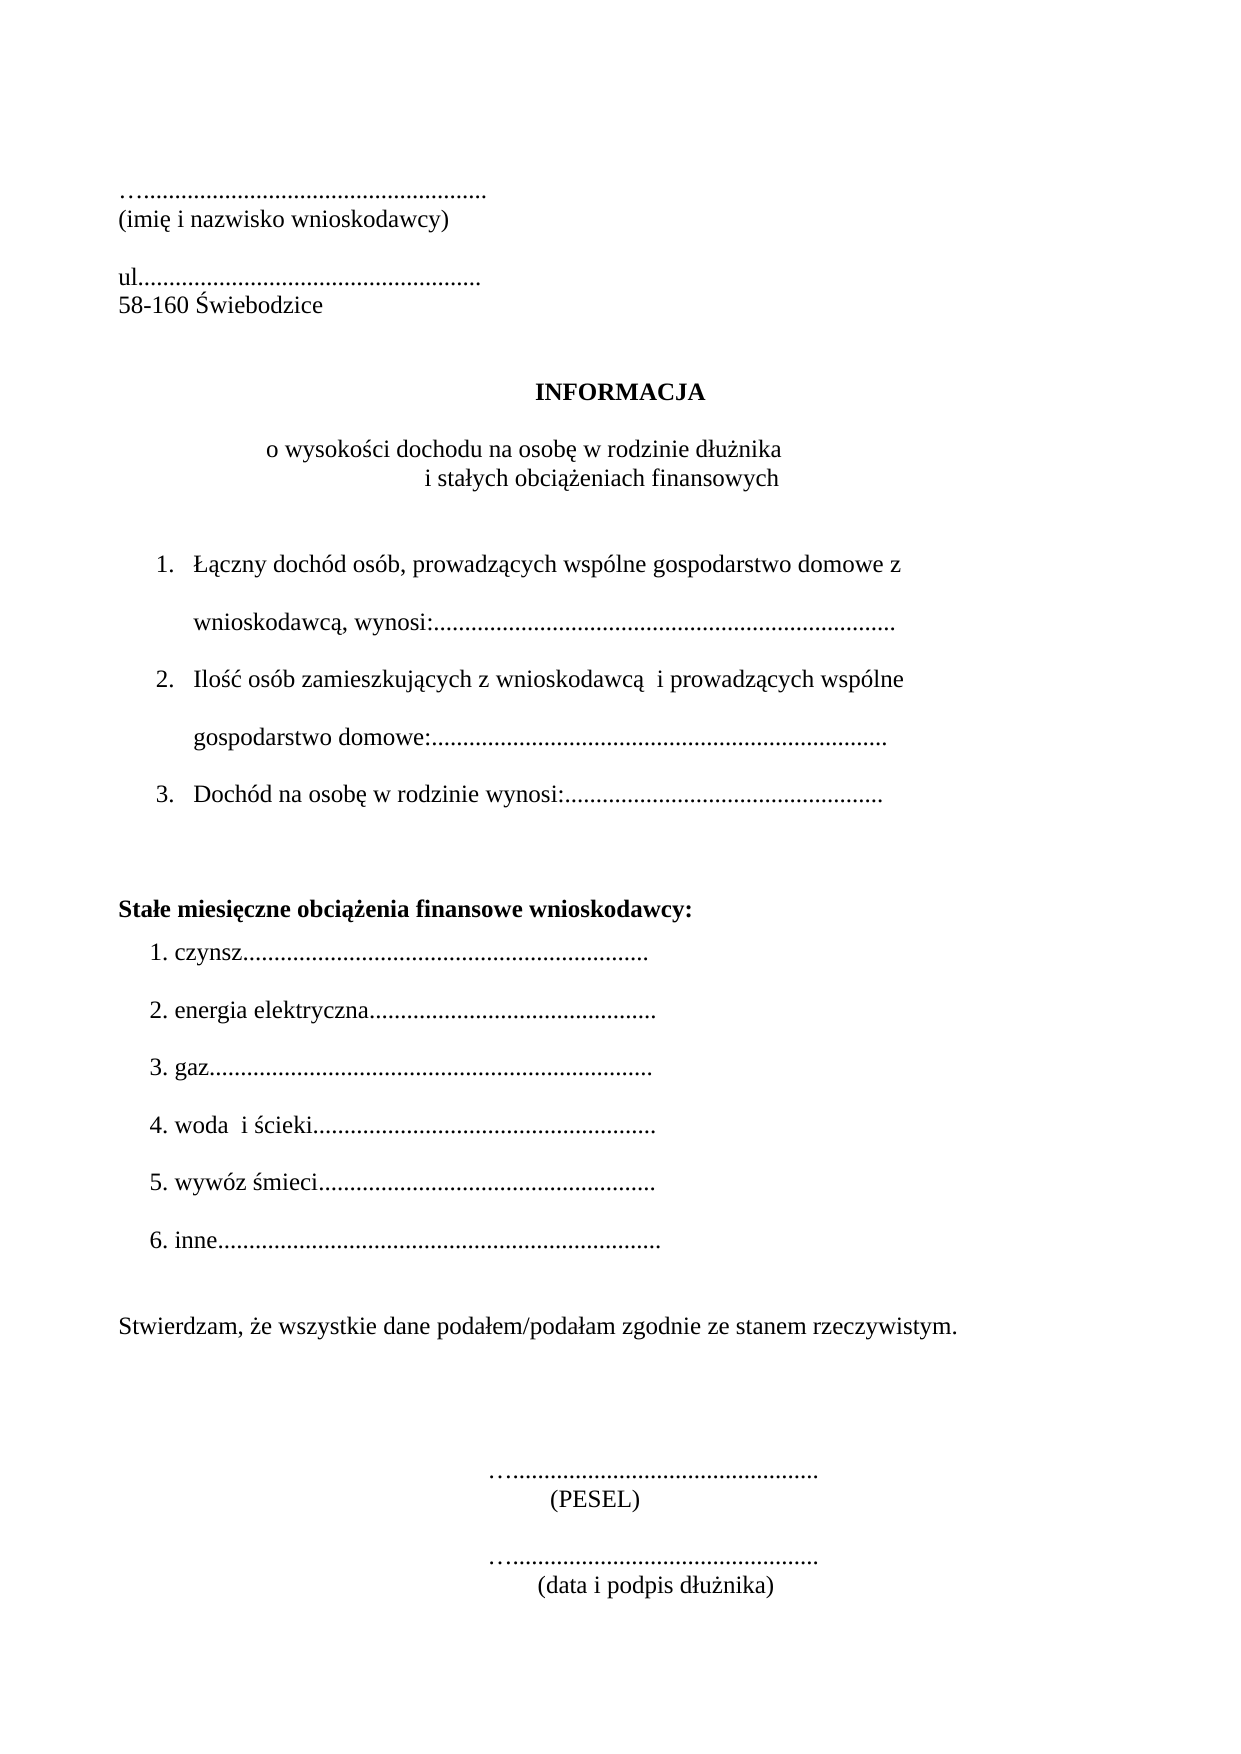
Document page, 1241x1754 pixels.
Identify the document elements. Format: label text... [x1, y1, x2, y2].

text 4. woda i ścieki....................................................... [118, 1110, 1122, 1139]
text (data i podpis dłużnika) [118, 1570, 1122, 1599]
text 3. gaz....................................................................... [118, 1052, 1122, 1081]
text (imię i nazwisko wnioskodawcy) [118, 204, 1122, 233]
text ul....................................................... [118, 262, 1122, 291]
text 5. wywóz śmieci...................................................... [118, 1167, 1122, 1196]
text …................................................. [118, 1426, 1122, 1484]
text i stałych obciążeniach finansowych [118, 463, 1122, 492]
text …....................................................... [118, 176, 1122, 204]
text (PESEL) [118, 1484, 1122, 1512]
text INFORMACJA [118, 377, 1122, 406]
text 1. czynsz................................................................. [118, 937, 1122, 966]
list Łączny dochód osób, prowadzących wspólne gospodarstwo domowe z [156, 549, 1122, 578]
text o wysokości dochodu na osobę w rodzinie dłużnika [118, 434, 1122, 463]
list wnioskodawcą, wynosi:.......................................................................... [156, 607, 1122, 636]
text Stałe miesięczne obciążenia finansowe wnioskodawcy: [118, 894, 1122, 923]
text 58-160 Świebodzice [118, 291, 1122, 319]
text …................................................. [118, 1541, 1122, 1570]
text 2. energia elektryczna.............................................. [118, 995, 1122, 1024]
list gospodarstwo domowe:......................................................................... [156, 722, 1122, 751]
list Dochód na osobę w rodzinie wynosi:................................................... [156, 779, 1122, 808]
list Ilość osób zamieszkujących z wnioskodawcą i prowadzących wspólne [156, 664, 1122, 693]
text 6. inne....................................................................... [118, 1225, 1122, 1254]
text Stwierdzam, że wszystkie dane podałem/podałam zgodnie ze stanem rzeczywistym. [118, 1311, 1122, 1340]
